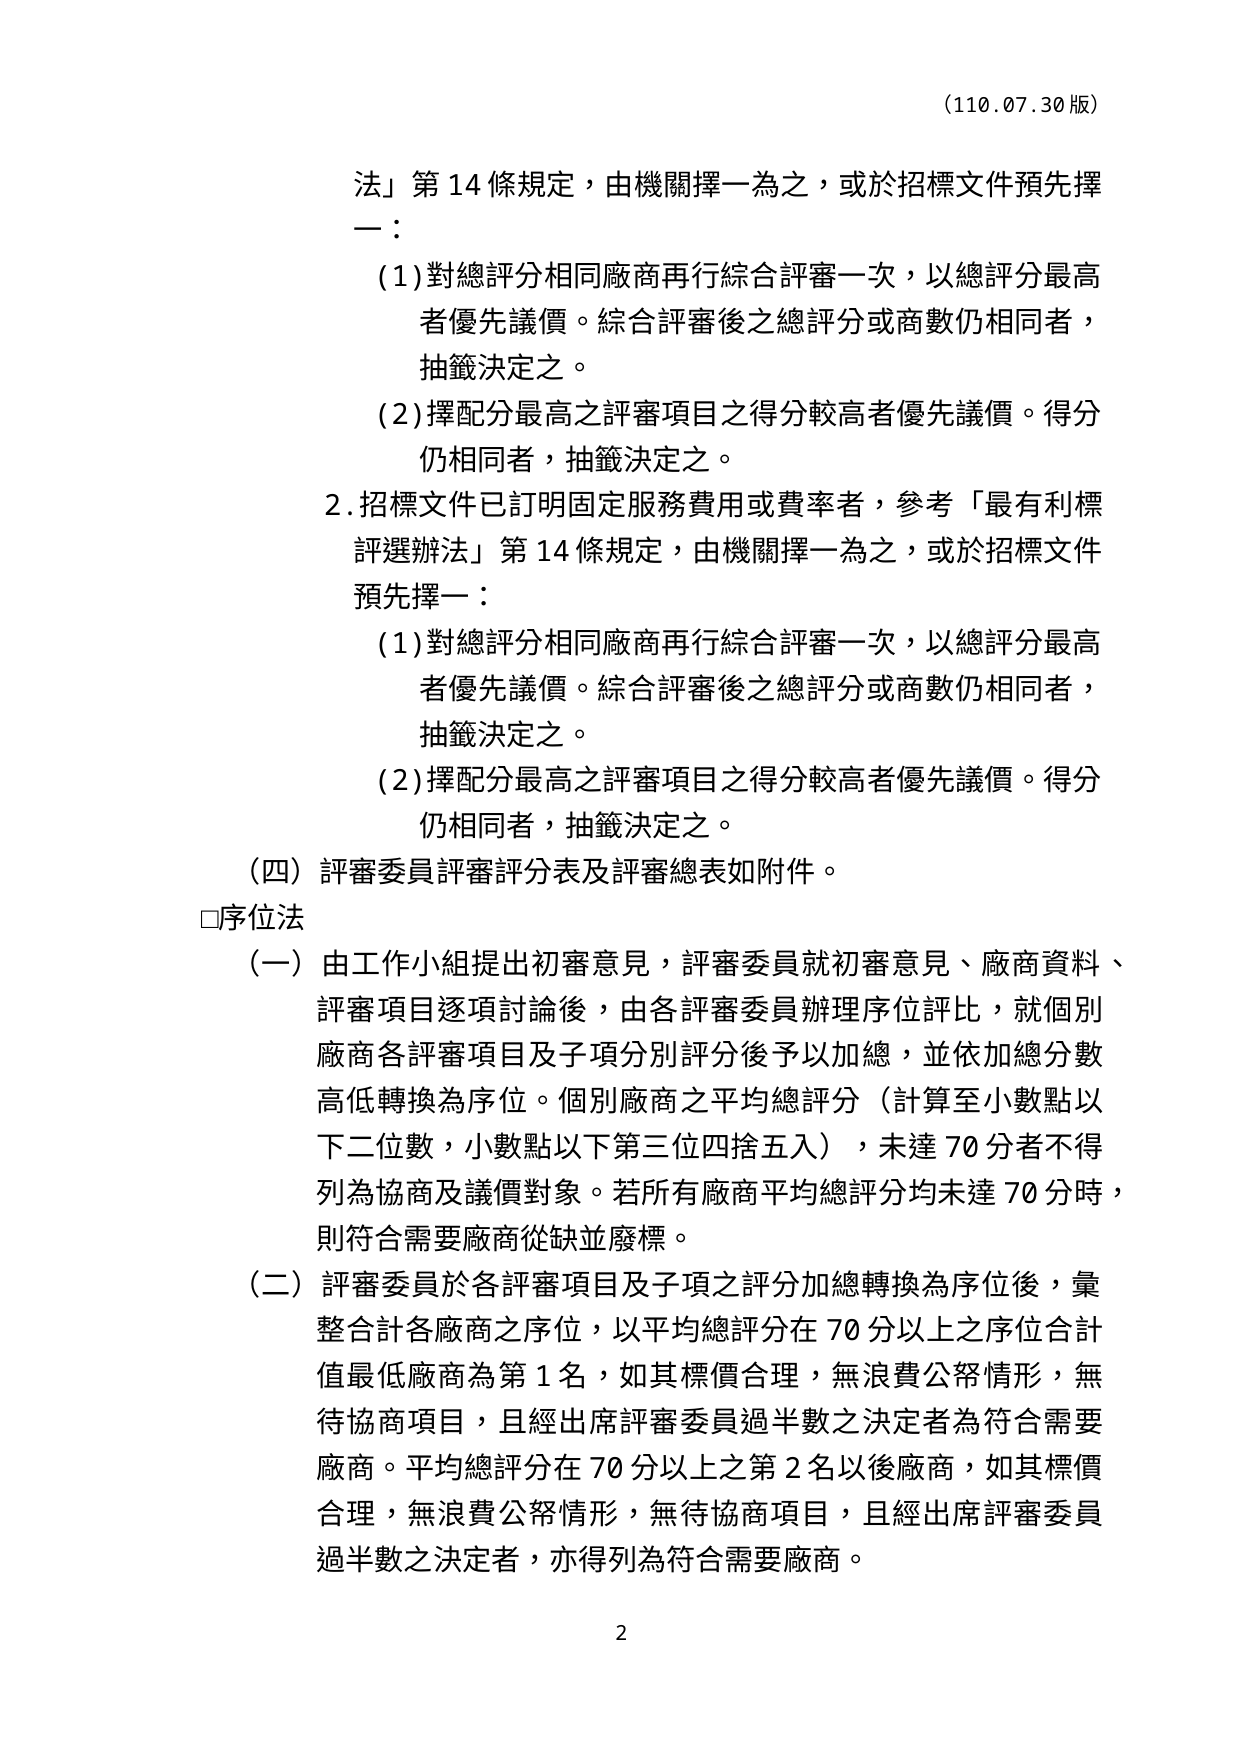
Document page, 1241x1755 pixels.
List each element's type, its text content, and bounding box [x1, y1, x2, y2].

text 2.招標文件已訂明固定服務費用或費率者，參考「最有利標評選辦法」第14條規定，由機關擇一為之，或於招標文件預先擇一： [323, 479, 1103, 617]
text （二）評審委員於各評審項目及子項之評分加總轉換為序位後，彙整合計各廠商之序位，以平均總評分在70分以上之序位合計值最低廠商為第1名，如其標價合理，無浪費公帑情形，無待協商項目，且經出席評審委員過半數之決定者為符合需要廠商。平均總評分在70分以上之第2名以後廠商，如其標價合理，無浪費公帑情形，無待協商項目，且經出席評審委員過半數之決定者，亦得列為符合需要廠商。 [232, 1258, 1103, 1579]
text (2)擇配分最高之評審項目之得分較高者優先議價。得分仍相同者，抽籤決定之。 [374, 387, 1103, 479]
text (1)對總評分相同廠商再行綜合評審一次，以總評分最高者優先議價。綜合評審後之總評分或商數仍相同者，抽籤決定之。 [374, 617, 1103, 754]
text （四）評審委員評審評分表及評審總表如附件。 [232, 846, 1103, 892]
text 法」第14條規定，由機關擇一為之，或於招標文件預先擇一： [323, 158, 1103, 250]
text (2)擇配分最高之評審項目之得分較高者優先議價。得分仍相同者，抽籤決定之。 [374, 754, 1103, 846]
text （一）由工作小組提出初審意見，評審委員就初審意見、廠商資料、評審項目逐項討論後，由各評審委員辦理序位評比，就個別廠商各評審項目及子項分別評分後予以加總，並依加總分數高低轉換為序位。個別廠商之平均總評分（計算至小數點以下二位數，小數點以下第三位四捨五入），未達70分者不得列為協商及議價對象。若所有廠商平均總評分均未達70分時，則符合需要廠商從缺並廢標。 [232, 937, 1103, 1258]
text □序位法 [201, 892, 1103, 937]
text (1)對總評分相同廠商再行綜合評審一次，以總評分最高者優先議價。綜合評審後之總評分或商數仍相同者，抽籤決定之。 [374, 250, 1103, 387]
